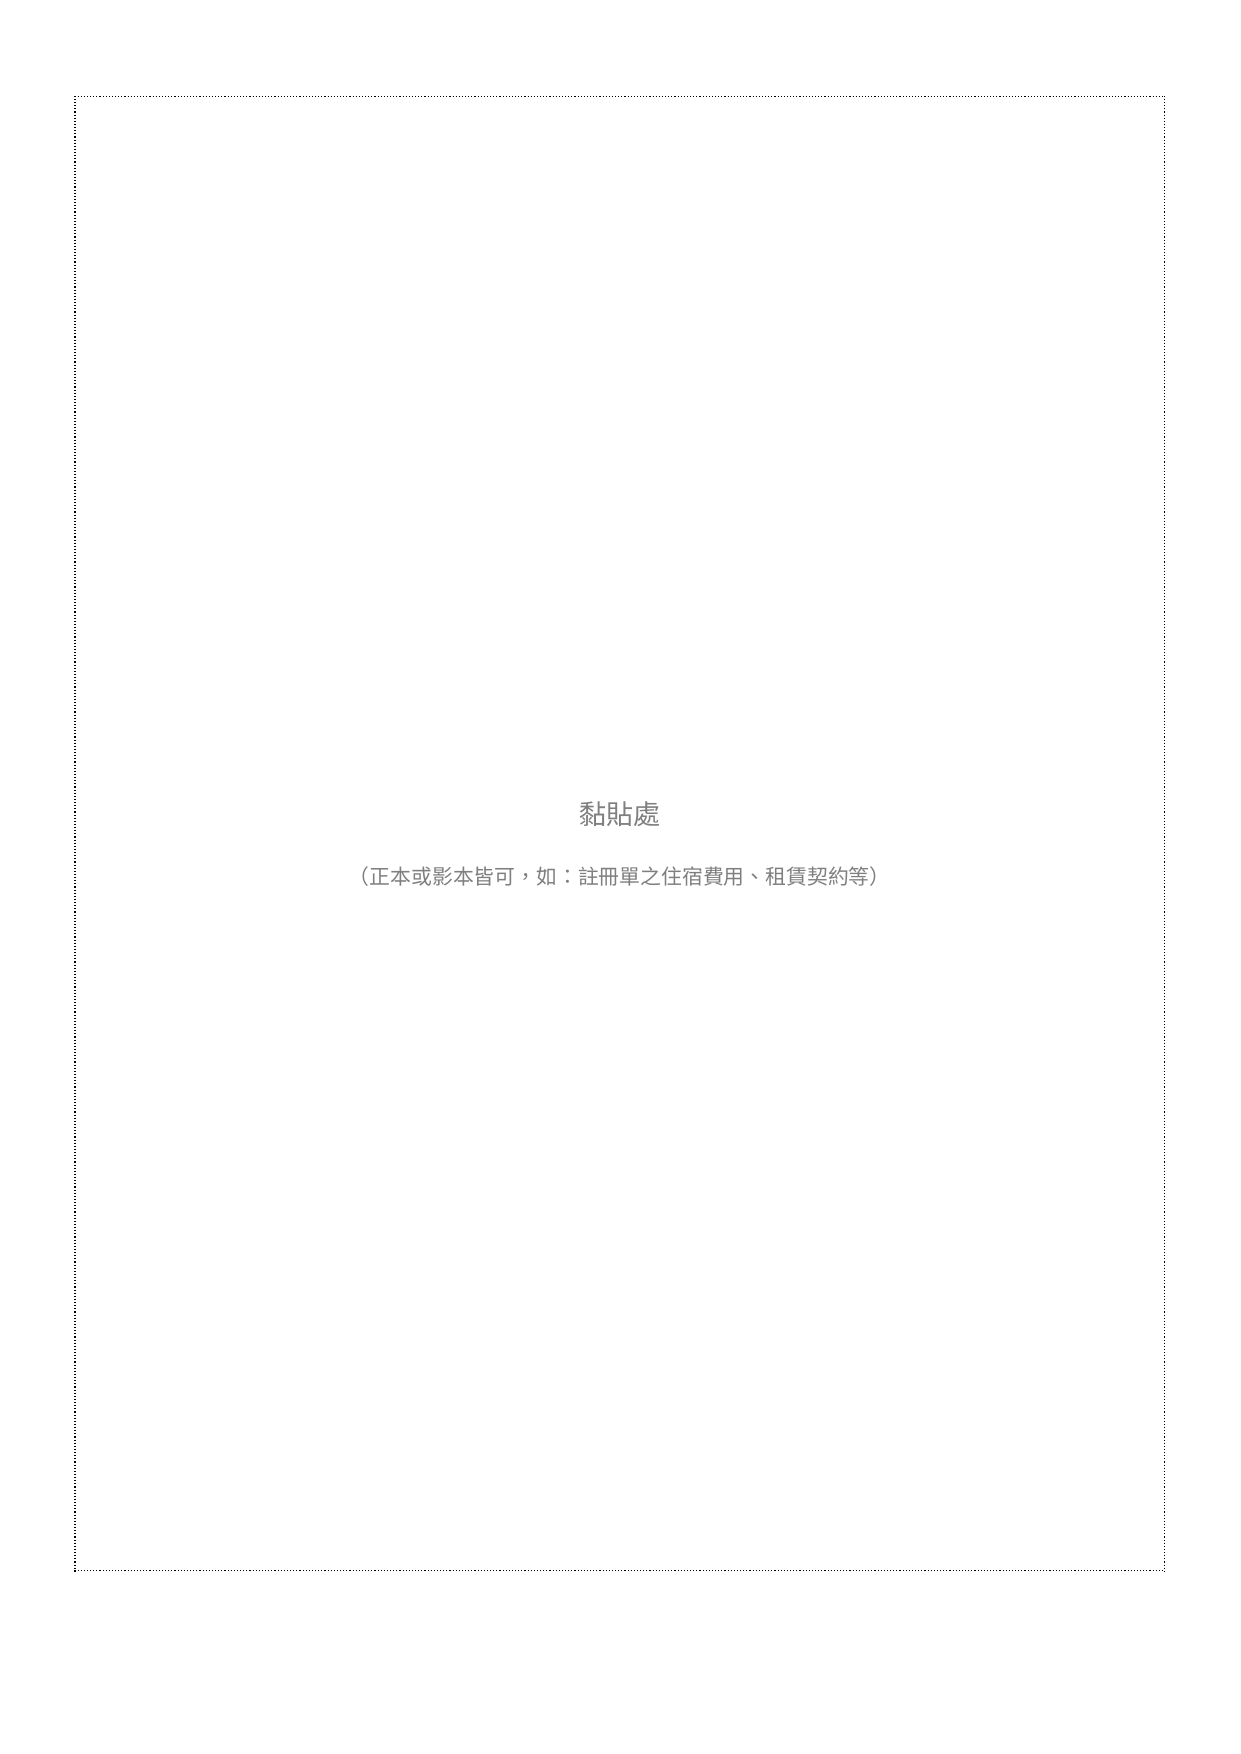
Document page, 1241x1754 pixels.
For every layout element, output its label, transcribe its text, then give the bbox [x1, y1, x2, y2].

table_header 黏貼處 （正本或影本皆可，如：註冊單之住宿費用、租賃契約等） [75, 96, 1164, 1570]
